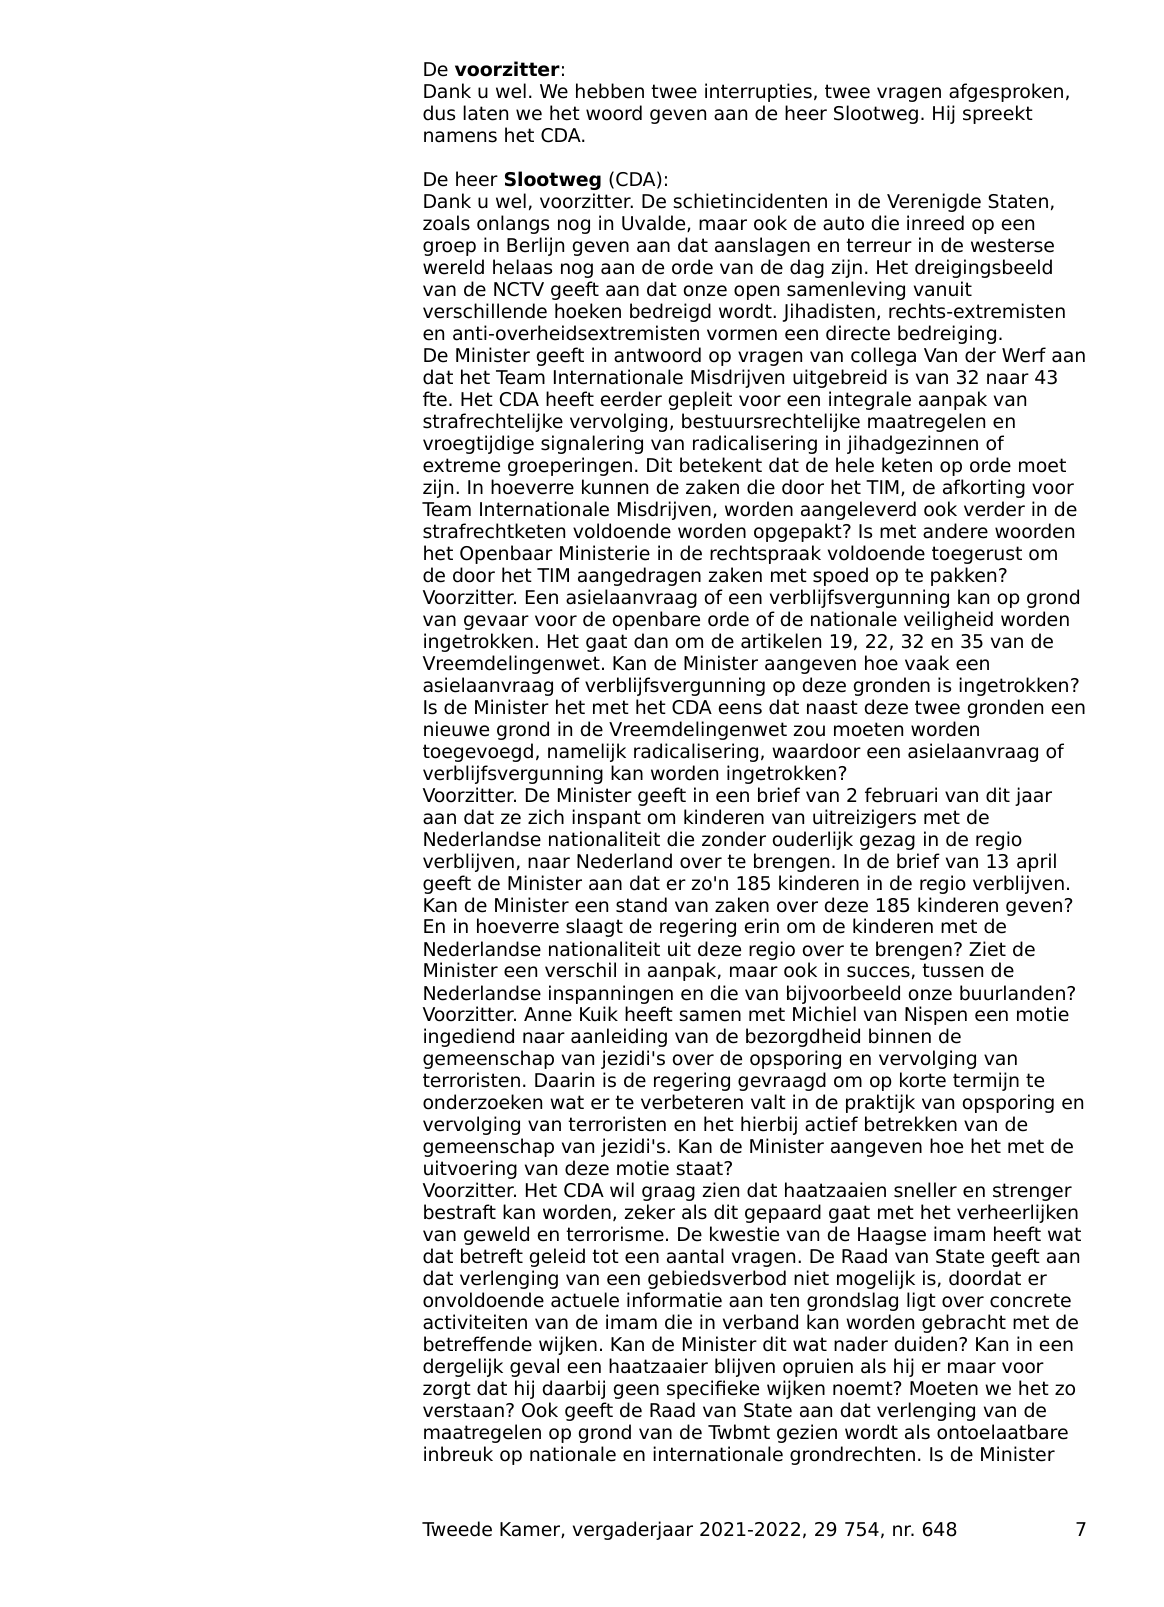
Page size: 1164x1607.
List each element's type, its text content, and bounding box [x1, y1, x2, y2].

text De voorzitter: [422, 59, 1087, 81]
text Dank u wel. We hebben twee interrupties, twee vragen afgesproken, dus laten we het woord geven aan de heer Slootweg. Hij spreekt namens het CDA. [422, 81, 1087, 147]
text Voorzitter. Een asielaanvraag of een verblijfsvergunning kan op grond van gevaar voor de openbare orde of de nationale veiligheid worden ingetrokken. Het gaat dan om de artikelen 19, 22, 32 en 35 van de Vreemdelingenwet. Kan de Minister aangeven hoe vaak een asielaanvraag of verblijfsvergunning op deze gronden is ingetrokken? Is de Minister het met het CDA eens dat naast deze twee gronden een nieuwe grond in de Vreemdelingenwet zou moeten worden toegevoegd, namelijk radicalisering, waardoor een asielaanvraag of verblijfsvergunning kan worden ingetrokken? [422, 587, 1087, 784]
text Voorzitter. Het CDA wil graag zien dat haatzaaien sneller en strenger bestraft kan worden, zeker als dit gepaard gaat met het verheerlijken van geweld en terrorisme. De kwestie van de Haagse imam heeft wat dat betreft geleid tot een aantal vragen. De Raad van State geeft aan dat verlenging van een gebiedsverbod niet mogelijk is, doordat er onvoldoende actuele informatie aan ten grondslag ligt over concrete activiteiten van de imam die in verband kan worden gebracht met de betreffende wijken. Kan de Minister dit wat nader duiden? Kan in een dergelijk geval een haatzaaier blijven opruien als hij er maar voor zorgt dat hij daarbij geen specifieke wijken noemt? Moeten we het zo verstaan? Ook geeft de Raad van State aan dat verlenging van de maatregelen op grond van de Twbmt gezien wordt als ontoelaatbare inbreuk op nationale en internationale grondrechten. Is de Minister [422, 1180, 1087, 1466]
text De heer Slootweg (CDA): [422, 169, 1087, 191]
text Dank u wel, voorzitter. De schietincidenten in de Verenigde Staten, zoals onlangs nog in Uvalde, maar ook de auto die inreed op een groep in Berlijn geven aan dat aanslagen en terreur in de westerse wereld helaas nog aan de orde van de dag zijn. Het dreigingsbeeld van de NCTV geeft aan dat onze open samenleving vanuit verschillende hoeken bedreigd wordt. Jihadisten, rechts-extremisten en anti-overheidsextremisten vormen een directe bedreiging. [422, 191, 1087, 345]
text De Minister geeft in antwoord op vragen van collega Van der Werf aan dat het Team Internationale Misdrijven uitgebreid is van 32 naar 43 fte. Het CDA heeft eerder gepleit voor een integrale aanpak van strafrechtelijke vervolging, bestuursrechtelijke maatregelen en vroegtijdige signalering van radicalisering in jihadgezinnen of extreme groeperingen. Dit betekent dat de hele keten op orde moet zijn. In hoeverre kunnen de zaken die door het TIM, de afkorting voor Team Internationale Misdrijven, worden aangeleverd ook verder in de strafrechtketen voldoende worden opgepakt? Is met andere woorden het Openbaar Ministerie in de rechtspraak voldoende toegerust om de door het TIM aangedragen zaken met spoed op te pakken? [422, 345, 1087, 587]
text Voorzitter. Anne Kuik heeft samen met Michiel van Nispen een motie ingediend naar aanleiding van de bezorgdheid binnen de gemeenschap van jezidi's over de opsporing en vervolging van terroristen. Daarin is de regering gevraagd om op korte termijn te onderzoeken wat er te verbeteren valt in de praktijk van opsporing en vervolging van terroristen en het hierbij actief betrekken van de gemeenschap van jezidi's. Kan de Minister aangeven hoe het met de uitvoering van deze motie staat? [422, 1004, 1087, 1180]
text Voorzitter. De Minister geeft in een brief van 2 februari van dit jaar aan dat ze zich inspant om kinderen van uitreizigers met de Nederlandse nationaliteit die zonder ouderlijk gezag in de regio verblijven, naar Nederland over te brengen. In de brief van 13 april geeft de Minister aan dat er zo'n 185 kinderen in de regio verblijven. Kan de Minister een stand van zaken over deze 185 kinderen geven? En in hoeverre slaagt de regering erin om de kinderen met de Nederlandse nationaliteit uit deze regio over te brengen? Ziet de Minister een verschil in aanpak, maar ook in succes, tussen de Nederlandse inspanningen en die van bijvoorbeeld onze buurlanden? [422, 784, 1087, 1004]
